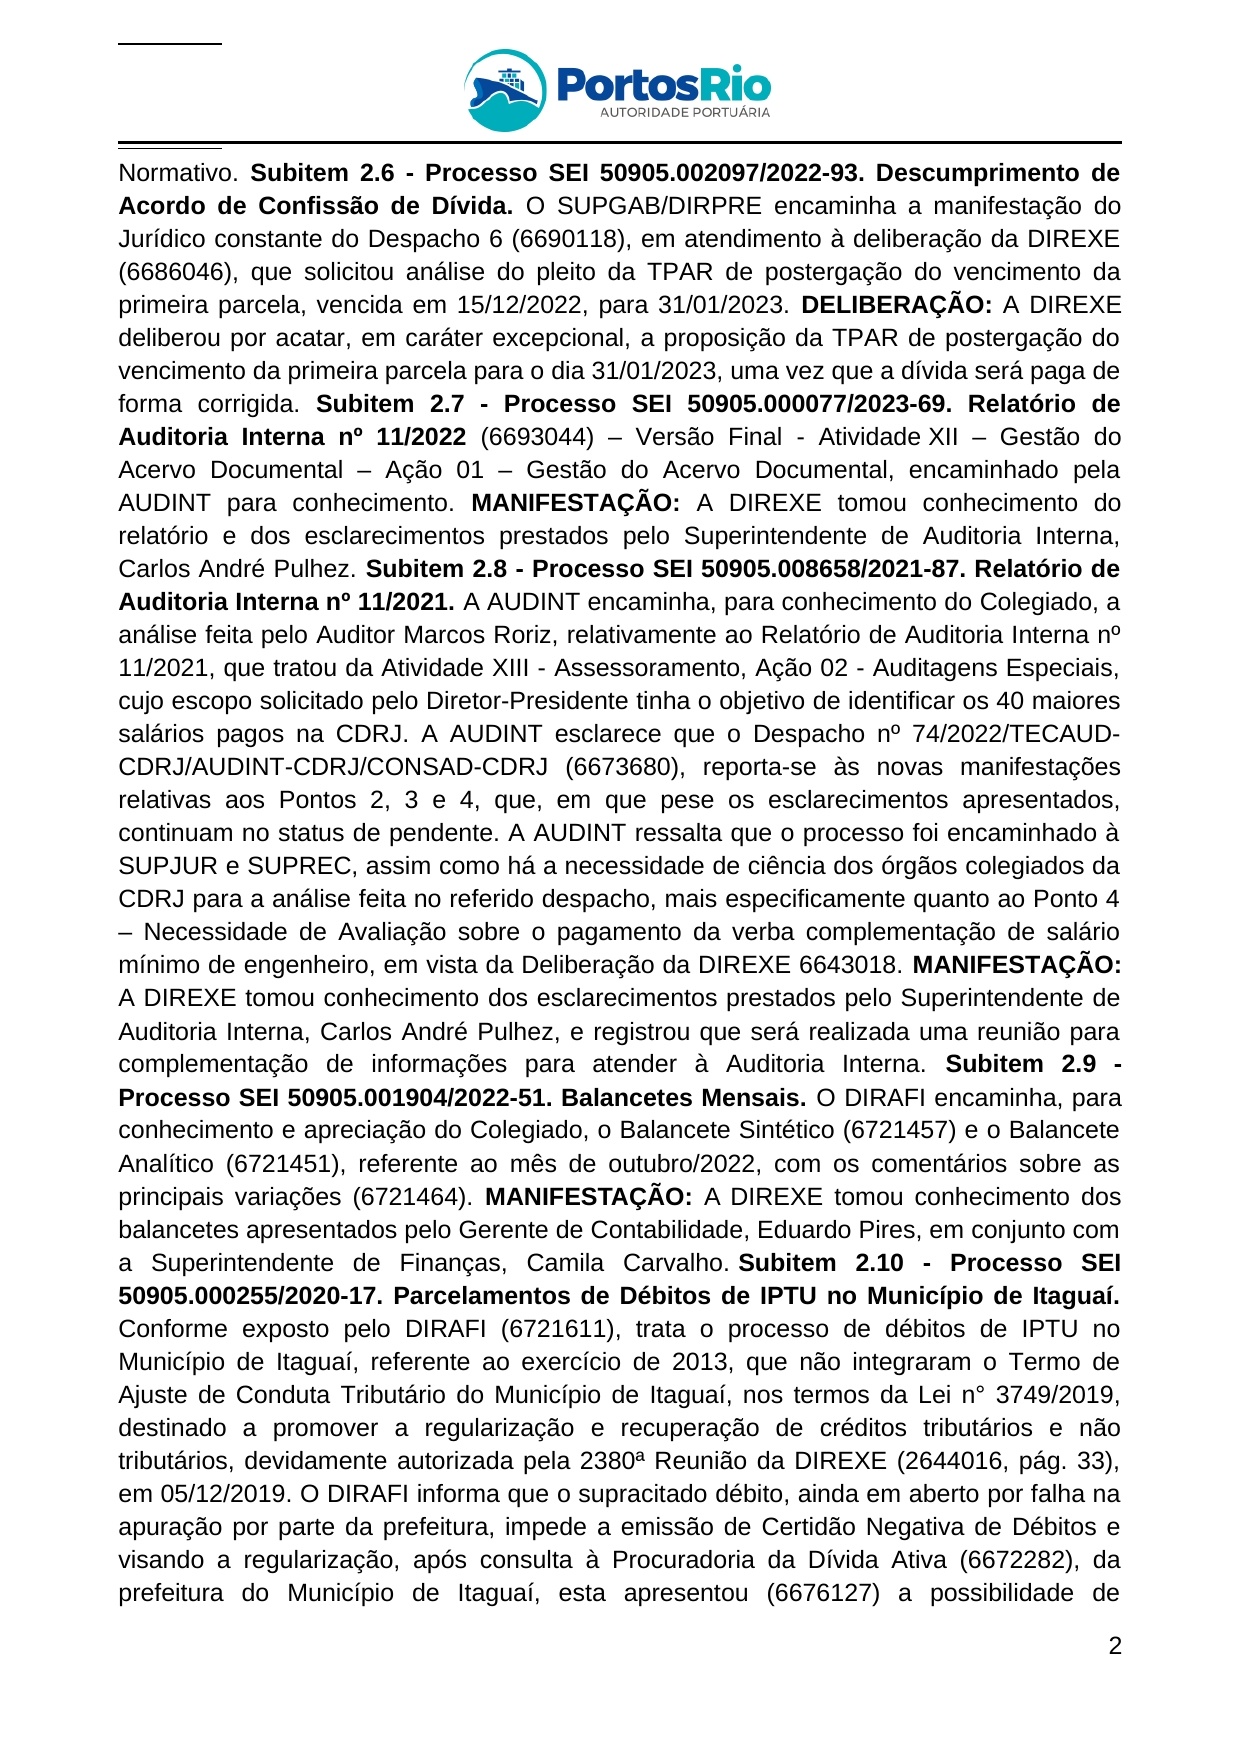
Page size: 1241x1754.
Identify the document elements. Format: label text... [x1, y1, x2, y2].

text Normativo. Subitem 2.6 - Processo SEI 50905.002097/2022-93. Descumprimento de Acordo de Confissão de Dívida. O SUPGAB/DIRPRE encaminha a manifestação do Jurídico constante do Despacho 6 (6690118), em atendimento à deliberação da DIREXE (6686046), que solicitou análise do pleito da TPAR de postergação do vencimento da primeira parcela, vencida em 15/12/2022, para 31/01/2023. DELIBERAÇÃO: A DIREXE deliberou por acatar, em caráter excepcional, a proposição da TPAR de postergação do vencimento da primeira parcela para o dia 31/01/2023, uma vez que a dívida será paga de forma corrigida. Subitem 2.7 - Processo SEI 50905.000077/2023-69. Relatório de Auditoria Interna nº 11/2022 (6693044) – Versão Final - Atividade XII – Gestão do Acervo Documental – Ação 01 – Gestão do Acervo Documental, encaminhado pela AUDINT para conhecimento. MANIFESTAÇÃO: A DIREXE tomou conhecimento do relatório e dos esclarecimentos prestados pelo Superintendente de Auditoria Interna, Carlos André Pulhez. Subitem 2.8 - Processo SEI 50905.008658/2021-87. Relatório de Auditoria Interna nº 11/2021. A AUDINT encaminha, para conhecimento do Colegiado, a análise feita pelo Auditor Marcos Roriz, relativamente ao Relatório de Auditoria Interna nº 11/2021, que tratou da Atividade XIII - Assessoramento, Ação 02 - Auditagens Especiais, cujo escopo solicitado pelo Diretor-Presidente tinha o objetivo de identificar os 40 maiores salários pagos na CDRJ. A AUDINT esclarece que o Despacho nº 74/2022/TECAUD-CDRJ/AUDINT-CDRJ/CONSAD-CDRJ (6673680), reporta-se às novas manifestações relativas aos Pontos 2, 3 e 4, que, em que pese os esclarecimentos apresentados, continuam no status de pendente. A AUDINT ressalta que o processo foi encaminhado à SUPJUR e SUPREC, assim como há a necessidade de ciência dos órgãos colegiados da CDRJ para a análise feita no referido despacho, mais especificamente quanto ao Ponto 4 – Necessidade de Avaliação sobre o pagamento da verba complementação de salário mínimo de engenheiro, em vista da Deliberação da DIREXE 6643018. MANIFESTAÇÃO: A DIREXE tomou conhecimento dos esclarecimentos prestados pelo Superintendente de Auditoria Interna, Carlos André Pulhez, e registrou que será realizada uma reunião para complementação de informações para atender à Auditoria Interna. Subitem 2.9 - Processo SEI 50905.001904/2022-51. Balancetes Mensais. O DIRAFI encaminha, para conhecimento e apreciação do Colegiado, o Balancete Sintético (6721457) e o Balancete Analítico (6721451), referente ao mês de outubro/2022, com os comentários sobre as principais variações (6721464). MANIFESTAÇÃO: A DIREXE tomou conhecimento dos balancetes apresentados pelo Gerente de Contabilidade, Eduardo Pires, em conjunto com a Superintendente de Finanças, Camila Carvalho. Subitem 2.10 - Processo SEI 50905.000255/2020-17. Parcelamentos de Débitos de IPTU no Município de Itaguaí. Conforme exposto pelo DIRAFI (6721611), trata o processo de débitos de IPTU no Município de Itaguaí, referente ao exercício de 2013, que não integraram o Termo de Ajuste de Conduta Tributário do Município de Itaguaí, nos termos da Lei n° 3749/2019, destinado a promover a regularização e recuperação de créditos tributários e não tributários, devidamente autorizada pela 2380ª Reunião da DIREXE (2644016, pág. 33), em 05/12/2019. O DIRAFI informa que o supracitado débito, ainda em aberto por falha na apuração por parte da prefeitura, impede a emissão de Certidão Negativa de Débitos e visando a regularização, após consulta à Procuradoria da Dívida Ativa (6672282), da prefeitura do Município de Itaguaí, esta apresentou (6676127) a possibilidade de [118, 158, 1122, 1607]
